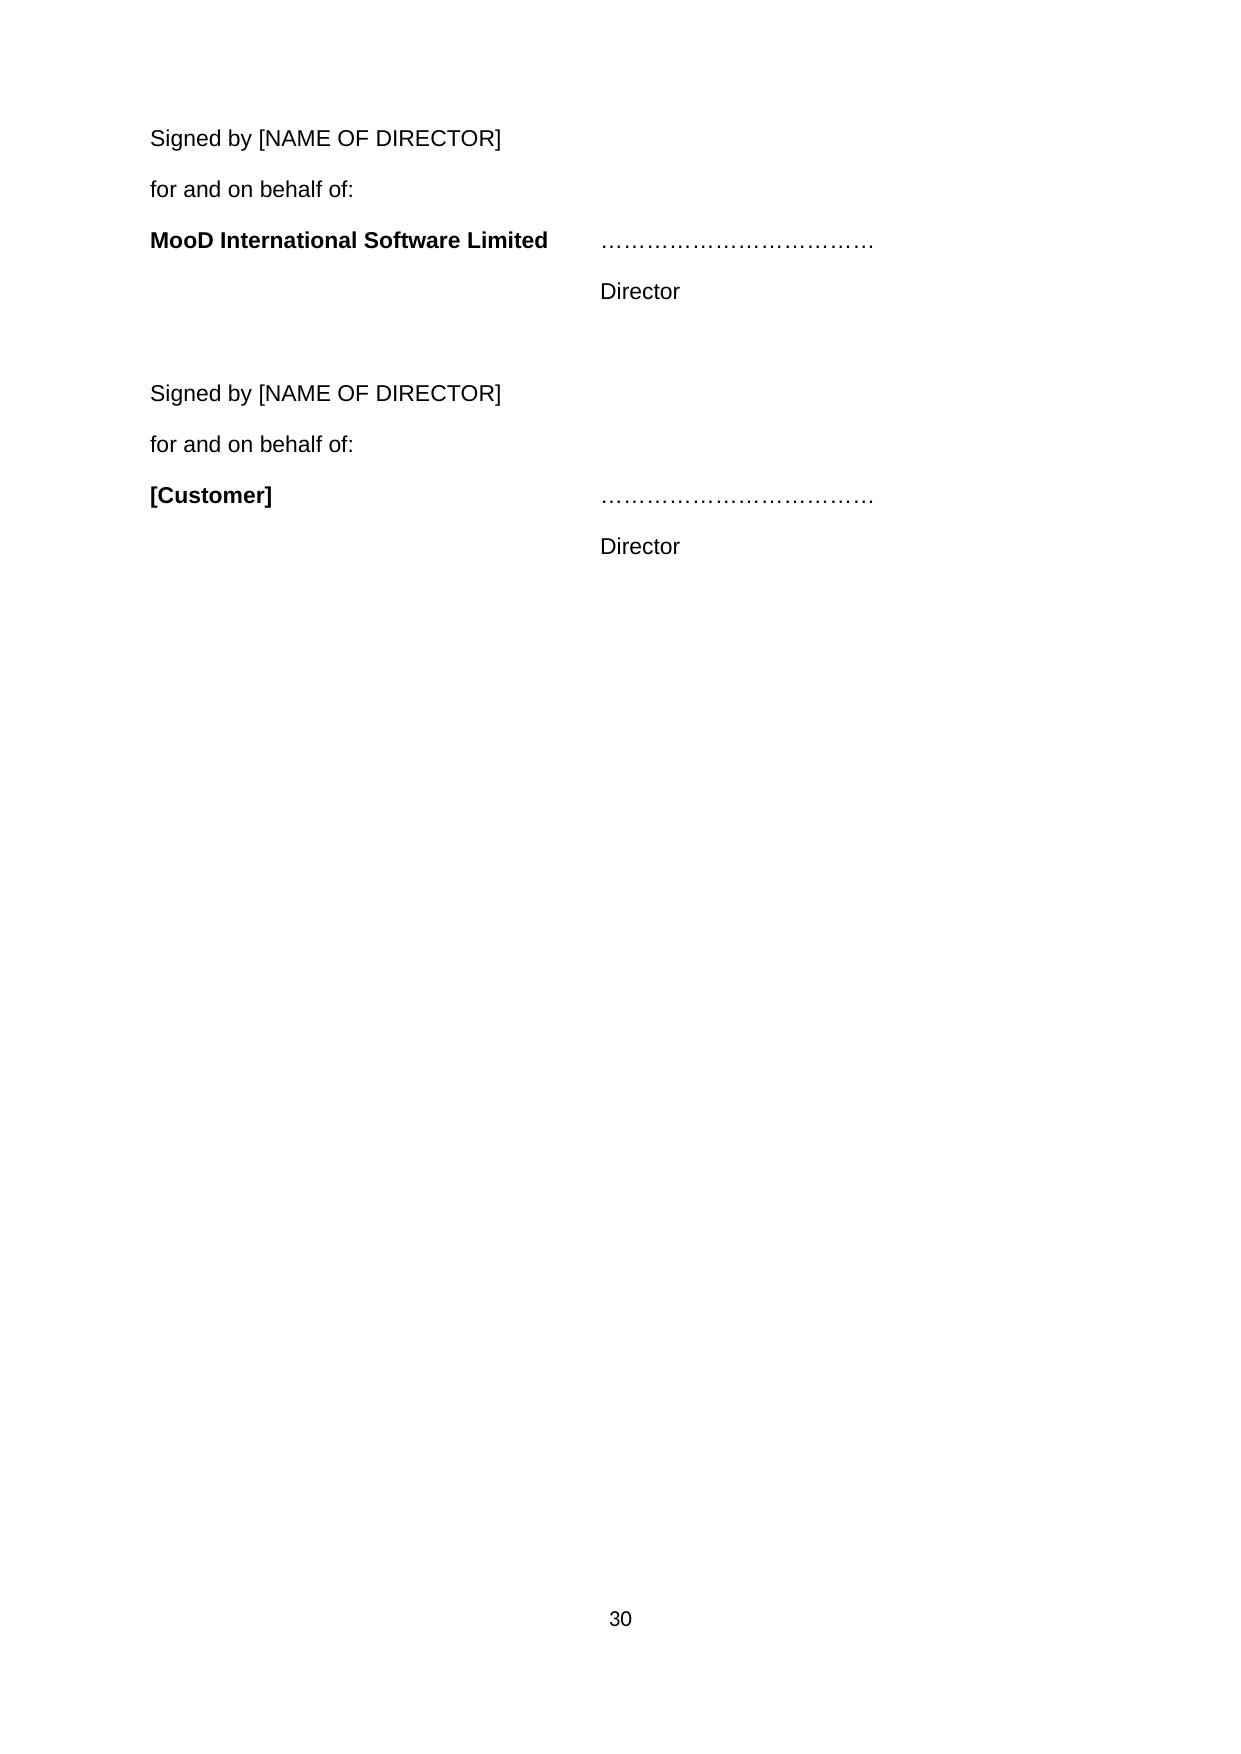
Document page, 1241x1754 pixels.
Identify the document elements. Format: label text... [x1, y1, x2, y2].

text Signed by [NAME OF DIRECTOR] [150, 125, 1090, 151]
text Director [150, 533, 1090, 559]
text [Customer] ……………………………… [150, 482, 1090, 508]
text MooD International Software Limited ……………………………… [150, 227, 1090, 253]
text for and on behalf of: [150, 431, 1090, 457]
text for and on behalf of: [150, 176, 1090, 202]
text Director [150, 278, 1090, 304]
text Signed by [NAME OF DIRECTOR] [150, 380, 1090, 406]
